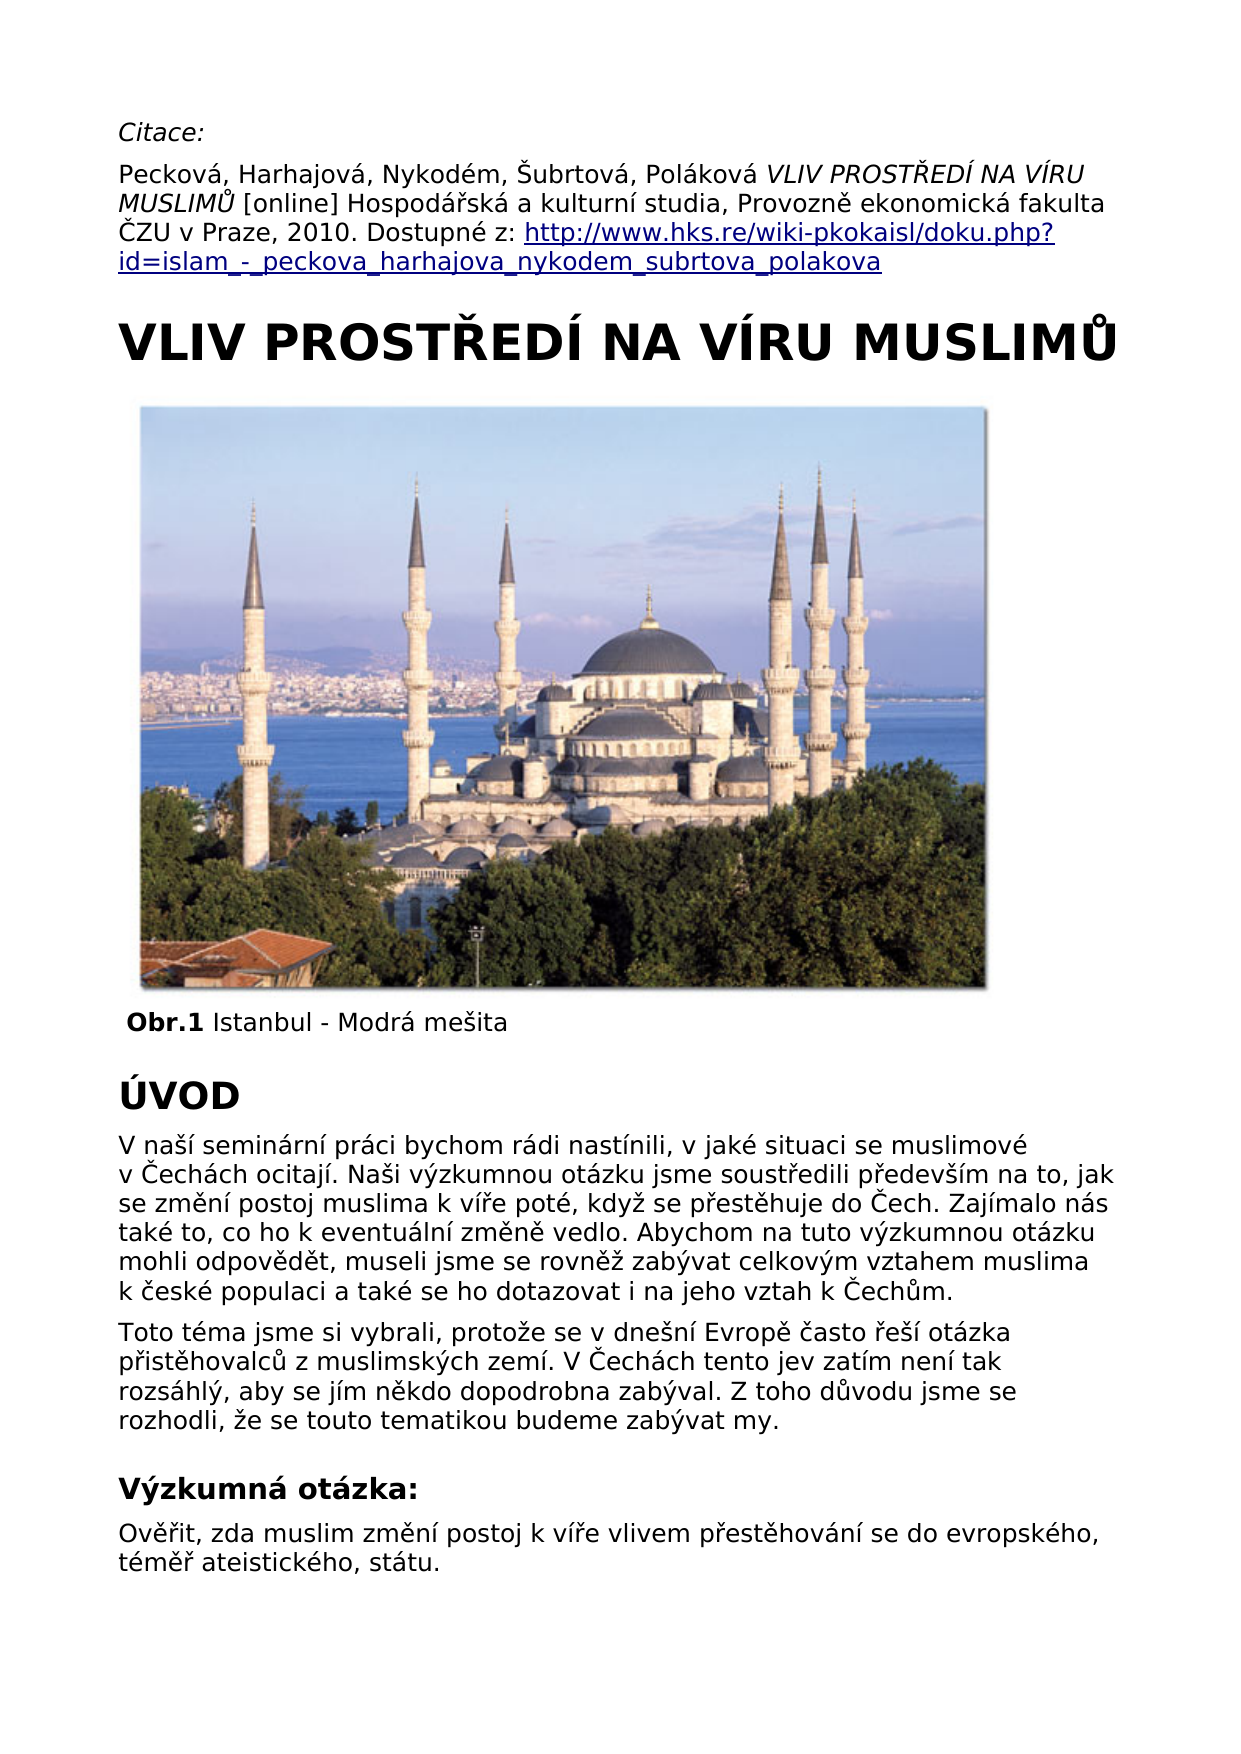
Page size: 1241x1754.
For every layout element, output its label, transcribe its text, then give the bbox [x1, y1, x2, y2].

picture [118, 384, 1009, 1009]
subtitle VLIV PROSTŘEDÍ NA VÍRU MUSLIMŮ [118, 314, 1122, 372]
text Pecková, Harhajová, Nykodém, Šubrtová, Poláková VLIV PROSTŘEDÍ NA VÍRU MUSLIMŮ [online] Hospodářská a kulturní studia, Provozně ekonomická fakulta ČZU v Praze, 2010. Dostupné z: http://www.hks.re/wiki-pkokaisl/doku.php?id=islam_-_peckova_harhajova_nykodem_subrtova_polakova [118, 160, 1122, 276]
text Obr.1 Istanbul - Modrá mešita [118, 385, 1122, 1037]
text Citace: [118, 118, 1122, 147]
text V naší seminární práci bychom rádi nastínili, v jaké situaci se muslimové v Čechách ocitají. Naši výzkumnou otázku jsme soustředili především na to, jak se změní postoj muslima k víře poté, když se přestěhuje do Čech. Zajímalo nás také to, co ho k eventuální změně vedlo. Abychom na tuto výzkumnou otázku mohli odpovědět, museli jsme se rovněž zabývat celkovým vztahem muslima k české populaci a také se ho dotazovat i na jeho vztah k Čechům. [118, 1131, 1122, 1306]
text Toto téma jsme si vybrali, protože se v dnešní Evropě často řeší otázka přistěhovalců z muslimských zemí. V Čechách tento jev zatím není tak rozsáhlý, aby se jím někdo dopodrobna zabýval. Z toho důvodu jsme se rozhodli, že se touto tematikou budeme zabývat my. [118, 1318, 1122, 1435]
subtitle ÚVOD [118, 1075, 1122, 1118]
text Ověřit, zda muslim změní postoj k víře vlivem přestěhování se do evropského, téměř ateistického, státu. [118, 1519, 1122, 1577]
subtitle Výzkumná otázka: [118, 1473, 1122, 1507]
